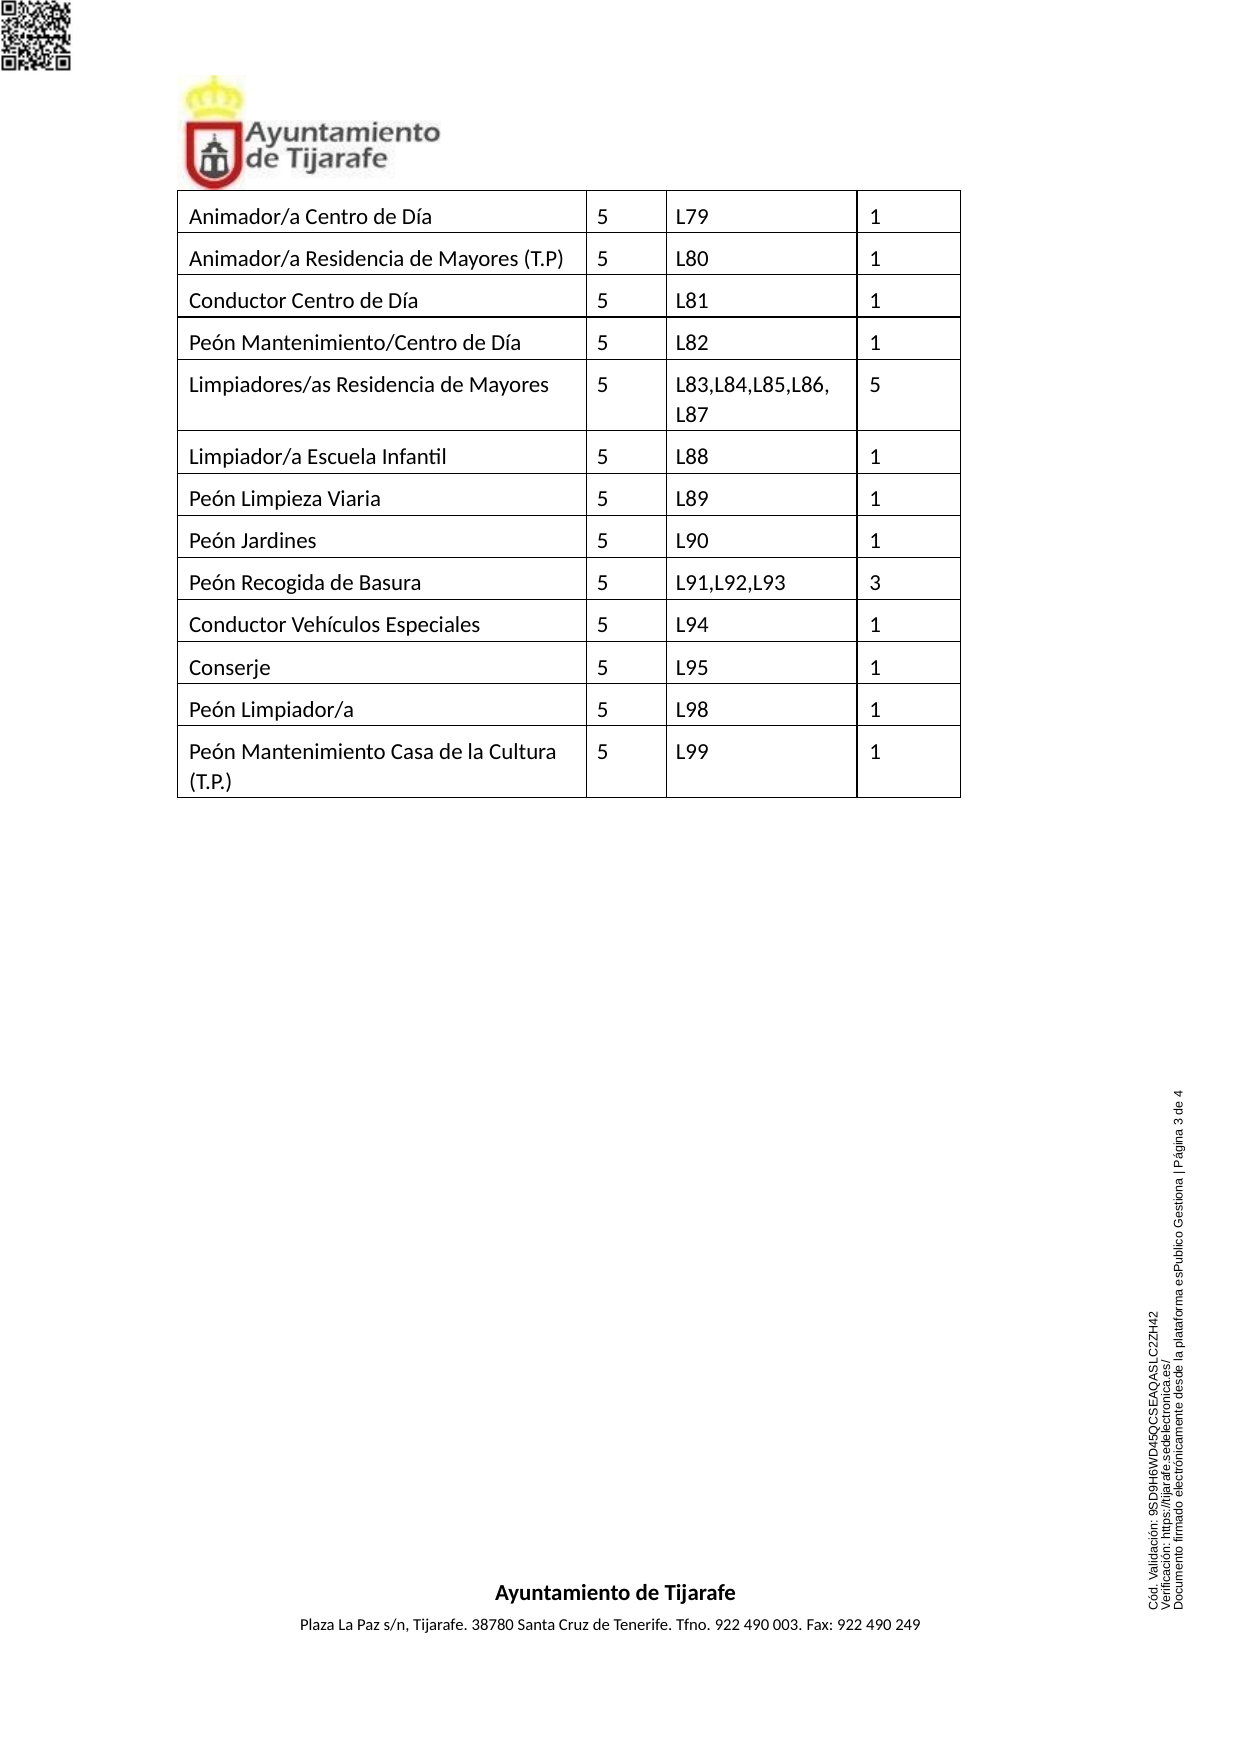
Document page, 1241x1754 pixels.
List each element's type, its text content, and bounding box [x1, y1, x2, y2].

table_cell L79 [667, 191, 856, 232]
table_cell Conductor Vehículos Especiales [178, 600, 586, 641]
table_cell Limpiadores/as Residencia de Mayores [178, 360, 586, 430]
table_cell L80 [667, 233, 856, 274]
table_cell Conductor Centro de Día [178, 275, 586, 316]
table_cell L89 [667, 474, 856, 514]
table_cell Peón Mantenimiento Casa de la Cultura (T.P.) [178, 726, 586, 797]
table_cell 1 [858, 233, 960, 274]
table_cell 1 [858, 474, 960, 514]
table_cell 5 [587, 275, 666, 316]
table_cell 1 [858, 318, 960, 358]
table_cell 5 [587, 233, 666, 274]
table_cell 3 [858, 558, 960, 599]
table_cell Peón Limpieza Viaria [178, 474, 586, 514]
table_cell 1 [858, 642, 960, 683]
table_cell Conserje [178, 642, 586, 683]
table_cell Peón Limpiador/a [178, 684, 586, 725]
table_cell L90 [667, 516, 856, 557]
table_cell Animador/a Centro de Día [178, 191, 586, 232]
table_cell Peón Jardines [178, 516, 586, 557]
table_cell 1 [858, 191, 960, 232]
table_cell 1 [858, 684, 960, 725]
table_cell 1 [858, 726, 960, 797]
table_cell 5 [587, 318, 666, 358]
table_cell L99 [667, 726, 856, 797]
table_cell L91,L92,L93 [667, 558, 856, 599]
table_cell Animador/a Residencia de Mayores (T.P) [178, 233, 586, 274]
table_cell Peón Mantenimiento/Centro de Día [178, 318, 586, 358]
table_cell 5 [587, 431, 666, 472]
table_cell L94 [667, 600, 856, 641]
table_cell 5 [587, 360, 666, 430]
table_cell 5 [587, 516, 666, 557]
table_cell L95 [667, 642, 856, 683]
table_cell Peón Recogida de Basura [178, 558, 586, 599]
table_cell 5 [587, 558, 666, 599]
table_cell 1 [858, 600, 960, 641]
table_cell 5 [858, 360, 960, 430]
table_cell L88 [667, 431, 856, 472]
table_cell L81 [667, 275, 856, 316]
table_cell 5 [587, 642, 666, 683]
table_cell 5 [587, 684, 666, 725]
table_cell 5 [587, 191, 666, 232]
table_cell L98 [667, 684, 856, 725]
table_cell 1 [858, 275, 960, 316]
table_cell 5 [587, 600, 666, 641]
table_cell 1 [858, 431, 960, 472]
table_cell 1 [858, 516, 960, 557]
table_cell 5 [587, 726, 666, 797]
table_cell L83,L84,L85,L86, L87 [667, 360, 856, 430]
table_cell Limpiador/a Escuela Infantil [178, 431, 586, 472]
table_cell L82 [667, 318, 856, 358]
table_cell 5 [587, 474, 666, 514]
